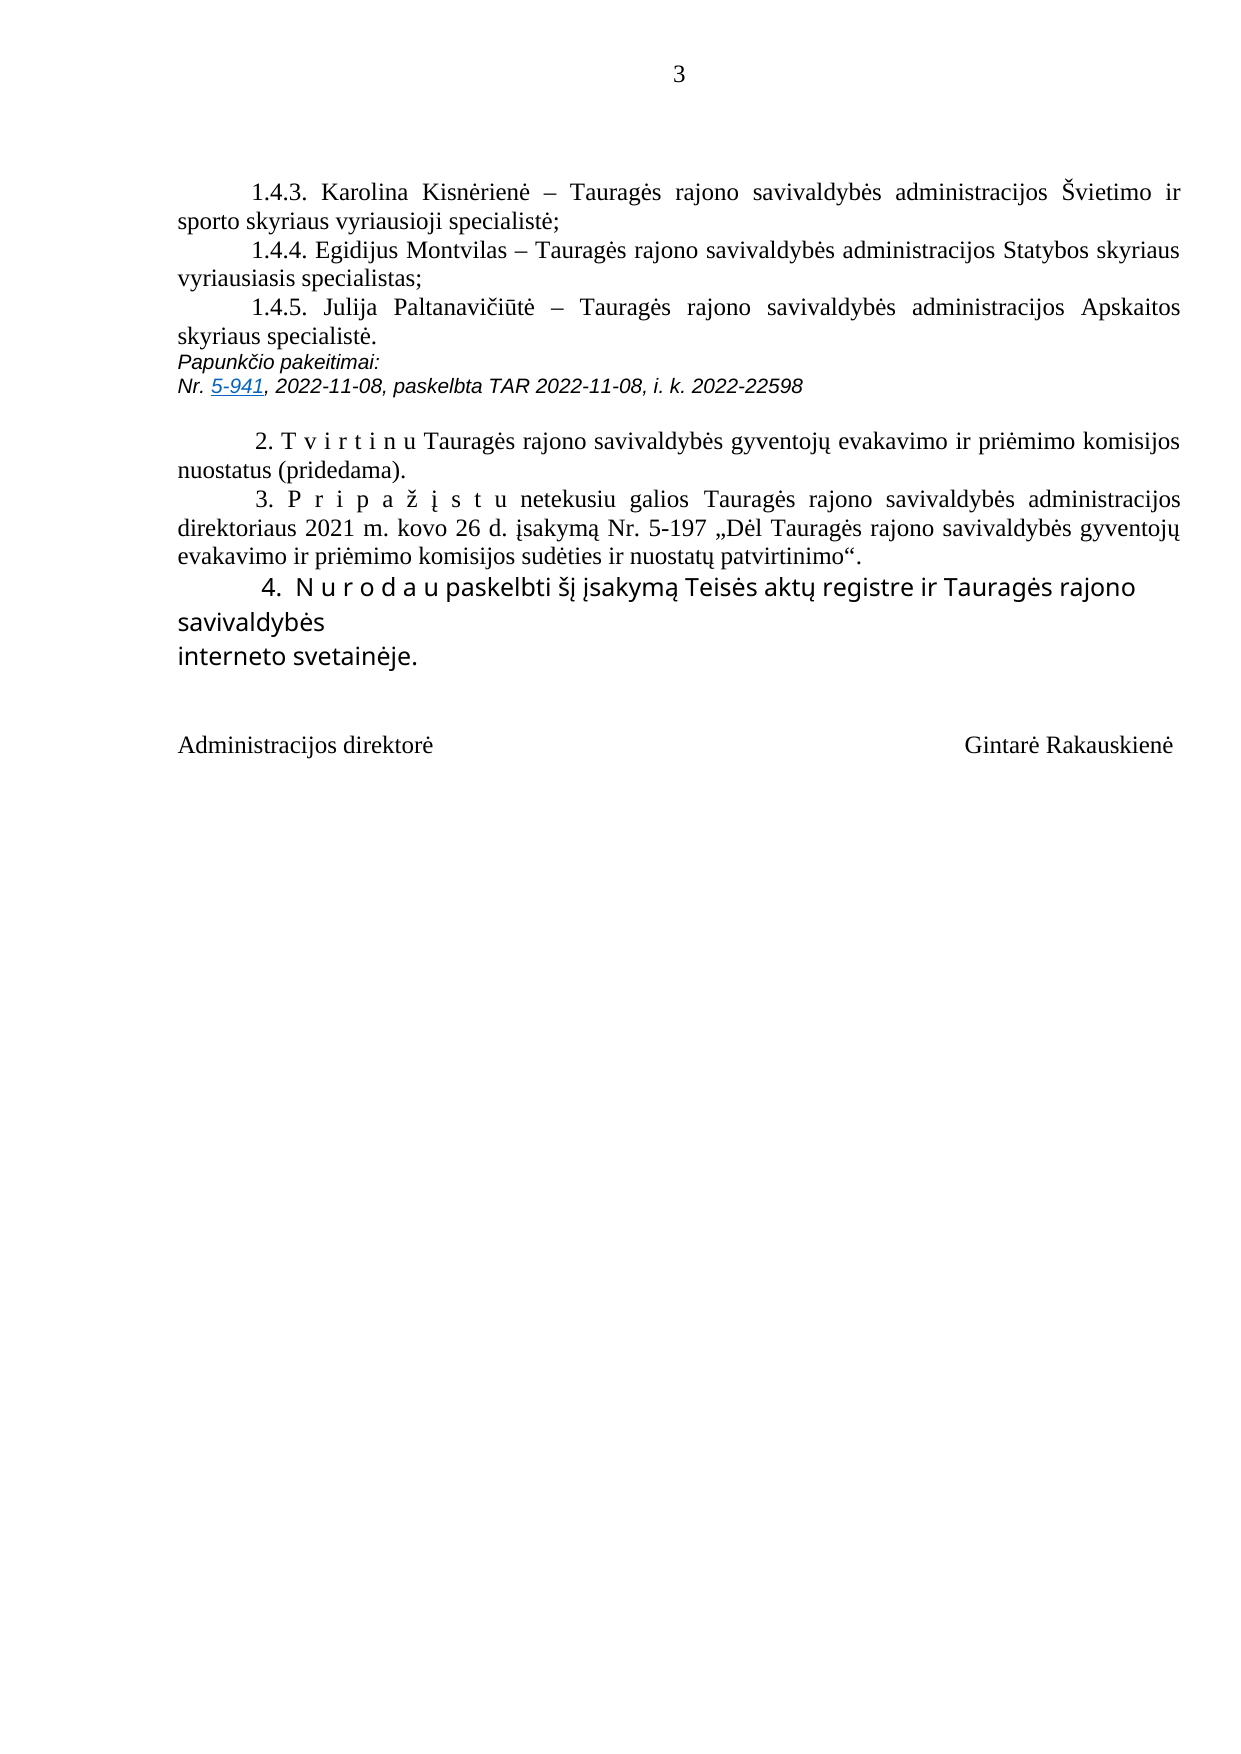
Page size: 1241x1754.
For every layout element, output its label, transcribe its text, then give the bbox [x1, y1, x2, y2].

text 2. T v i r t i n u Tauragės rajono savivaldybės gyventojų evakavimo ir priėmimo komisijos nuostatus (pridedama). [177, 426, 1181, 484]
text 3. P r i p a ž į s t u netekusiu galios Tauragės rajono savivaldybės administracijos direktoriaus 2021 m. kovo 26 d. įsakymą Nr. 5-197 „Dėl Tauragės rajono savivaldybės gyventojų evakavimo ir priėmimo komisijos sudėties ir nuostatų patvirtinimo“. [177, 484, 1181, 570]
text 1.4.3. Karolina Kisnėrienė – Tauragės rajono savivaldybės administracijos Švietimo ir sporto skyriaus vyriausioji specialistė; [177, 177, 1181, 235]
text interneto svetainėje. [177, 638, 1181, 672]
text 4. N u r o d a u paskelbti šį įsakymą Teisės aktų registre ir Tauragės rajono savivaldybės [177, 570, 1181, 638]
text Nr. 5-941, 2022-11-08, paskelbta TAR 2022-11-08, i. k. 2022-22598 [177, 374, 1181, 398]
text Papunkčio pakeitimai: [177, 350, 1181, 374]
text Administracijos direktorė Gintarė Rakauskienė [177, 730, 1181, 758]
text 1.4.4. Egidijus Montvilas – Tauragės rajono savivaldybės administracijos Statybos skyriaus vyriausiasis specialistas; [177, 235, 1181, 292]
text 1.4.5. Julija Paltanavičiūtė – Tauragės rajono savivaldybės administracijos Apskaitos skyriaus specialistė. [177, 292, 1181, 350]
